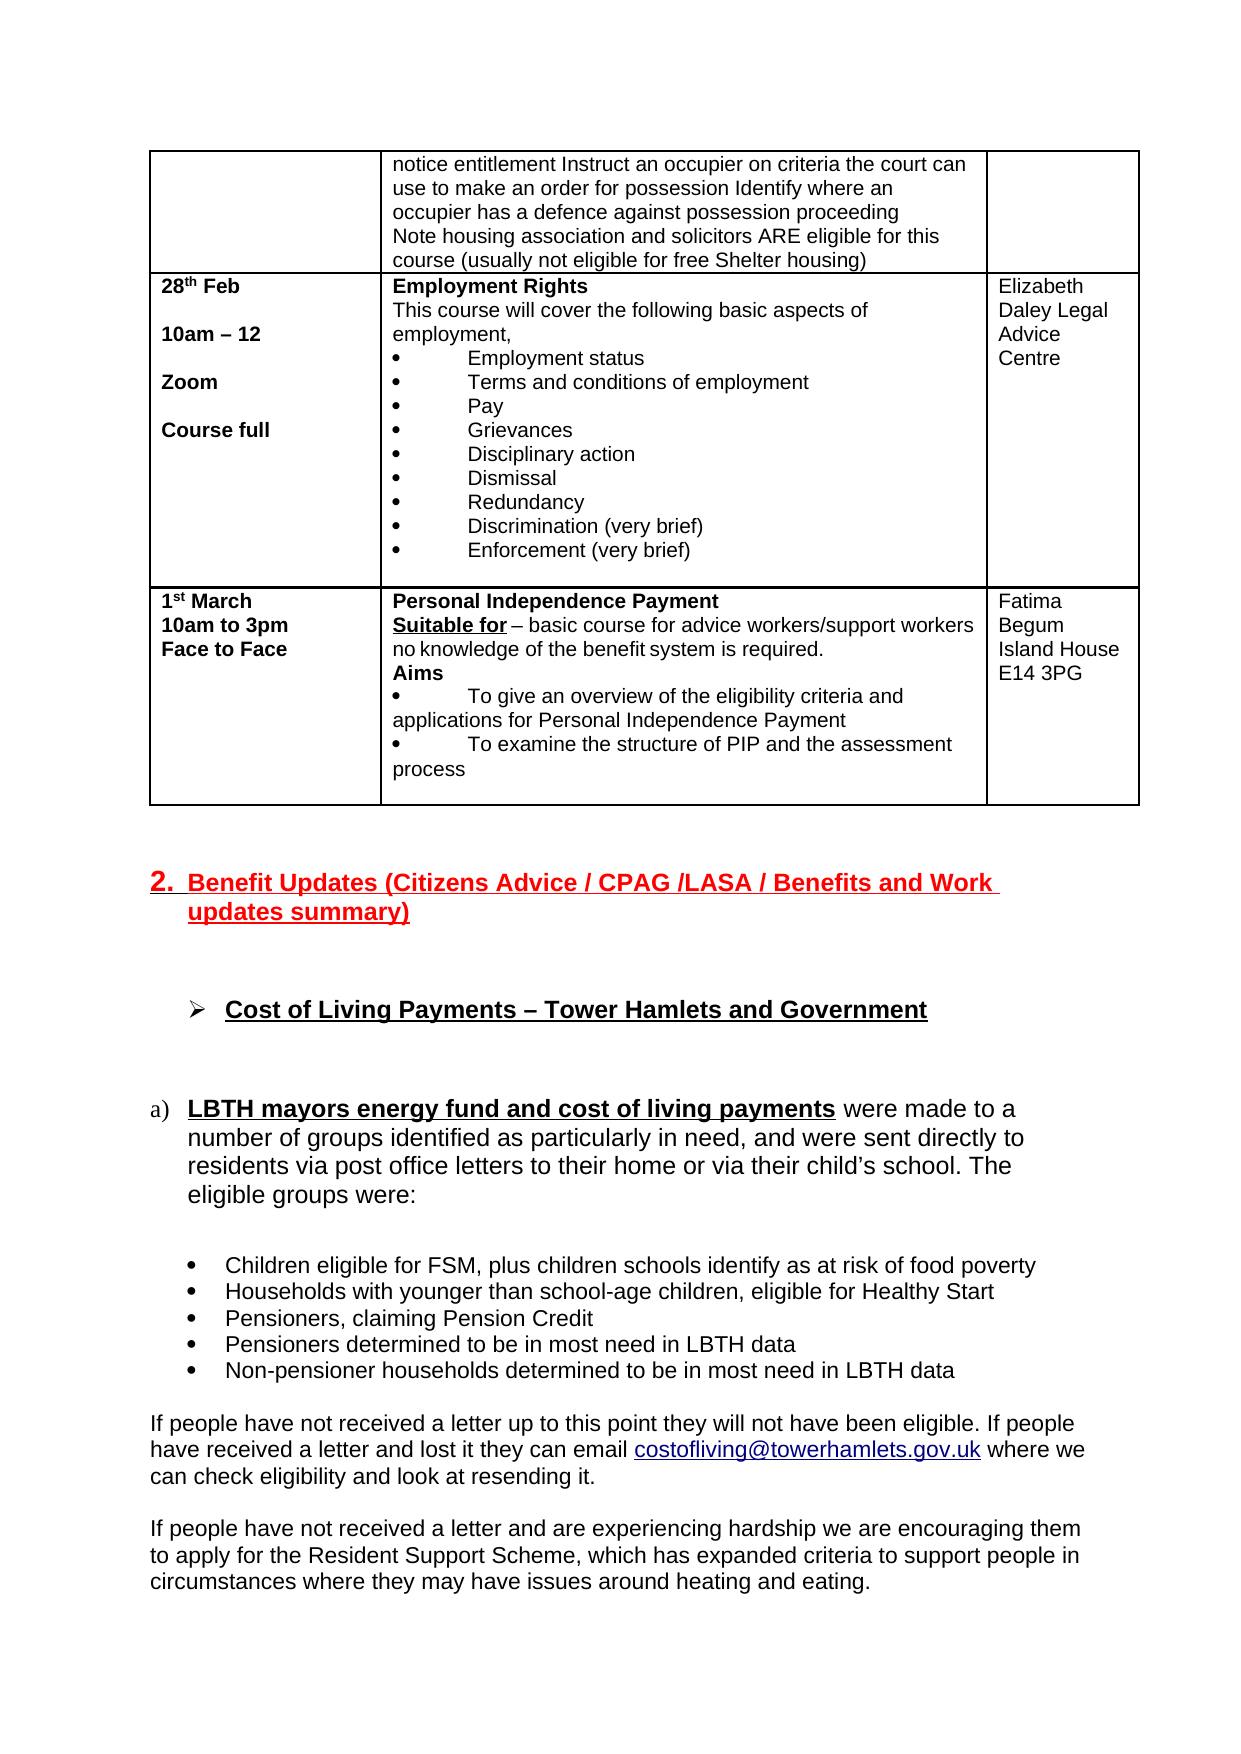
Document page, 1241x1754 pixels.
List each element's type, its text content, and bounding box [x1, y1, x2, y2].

table_cell Employment Rights This course will cover the following basic aspects of employment, Employment status Terms and conditions of employment Pay Grievances Disciplinary action Dismissal Redundancy Discrimination (very brief) Enforcement (very brief) [382, 274, 986, 586]
table_cell [988, 152, 1138, 272]
table_cell Elizabeth Daley Legal Advice Centre [988, 274, 1138, 586]
list Pensioners determined to be in most need in LBTH data [187, 1331, 1090, 1357]
list LBTH mayors energy fund and cost of living payments were made to a number of groups identified as particularly in need, and were sent directly to residents via post office letters to their home or via their child’s school. The eligible groups were: [150, 1094, 1090, 1209]
list Pensioners, claiming Pension Credit [187, 1304, 1090, 1331]
table_cell Fatima Begum Island House E14 3PG [988, 589, 1138, 804]
text If people have not received a letter up to this point they will not have been eligible. If people have received a letter and lost it they can email costofliving@towerhamlets.gov.uk where we can check eligibility and look at resending it. [150, 1410, 1090, 1489]
table_cell [151, 152, 380, 272]
list Households with younger than school-age children, eligible for Healthy Start [187, 1278, 1090, 1304]
list Cost of Living Payments – Tower Hamlets and Government [187, 996, 1090, 1024]
list Children eligible for FSM, plus children schools identify as at risk of food poverty [187, 1252, 1090, 1278]
table_cell notice entitlement Instruct an occupier on criteria the court can use to make an order for possession Identify where an occupier has a defence against possession proceeding Note housing association and solicitors ARE eligible for this course (usually not eligible for free Shelter housing) [382, 152, 986, 272]
table_cell 1st March 10am to 3pm Face to Face [151, 589, 380, 804]
table_cell Personal Independence Payment Suitable for – basic course for advice workers/support workers no knowledge of the benefit system is required. Aims To give an overview of the eligibility criteria and applications for Personal Independence Payment To examine the structure of PIP and the assessment process [382, 589, 986, 804]
list Benefit Updates (Citizens Advice / CPAG /LASA / Benefits and Work updates summary) [150, 864, 1090, 926]
text If people have not received a letter and are experiencing hardship we are encouraging them to apply for the Resident Support Scheme, which has expanded criteria to support people in circumstances where they may have issues around heating and eating. [150, 1515, 1090, 1594]
list Non-pensioner households determined to be in most need in LBTH data [187, 1357, 1090, 1384]
table_cell 28th Feb 10am – 12 Zoom Course full [151, 274, 380, 586]
